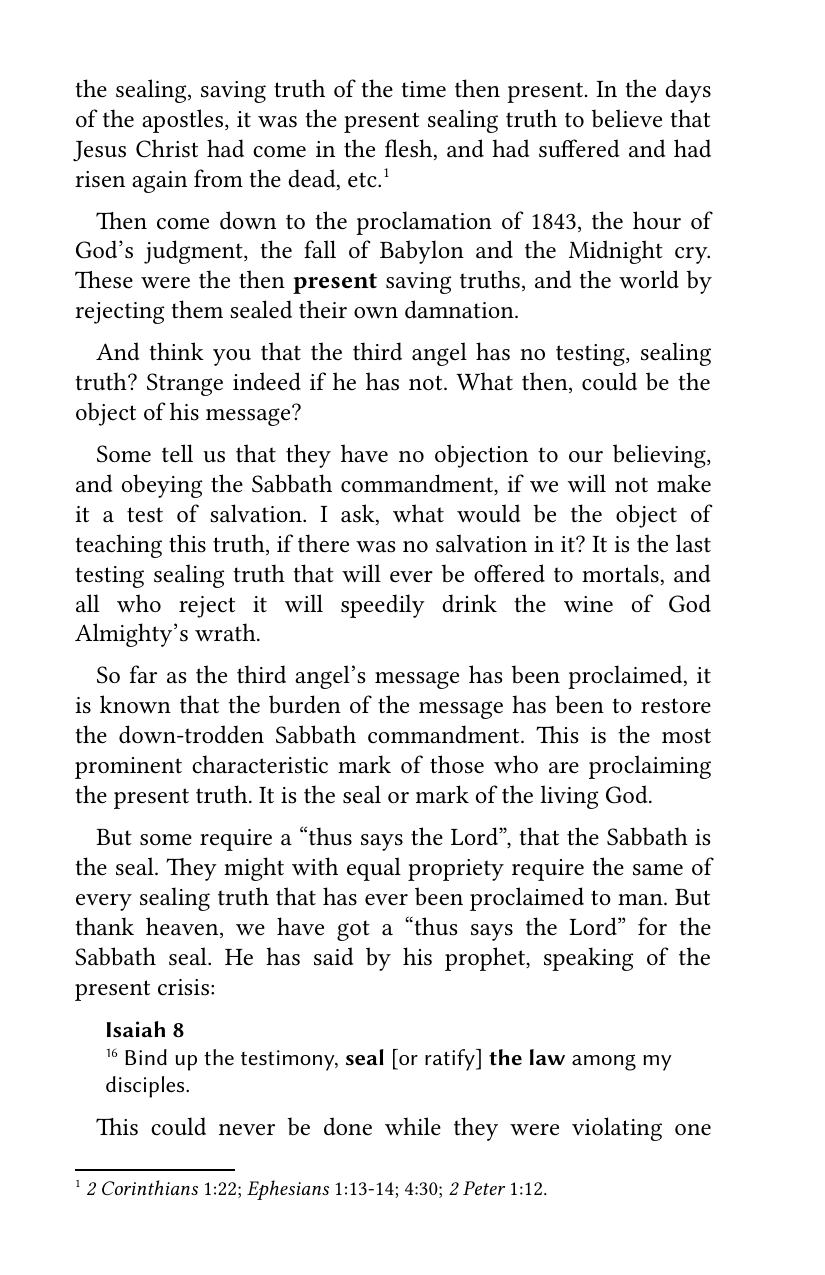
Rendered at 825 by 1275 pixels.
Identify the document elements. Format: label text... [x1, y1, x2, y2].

text Then come down to the proclamation of 1843, the hour of God’s judgment, the fall of Babylon and the Midnight cry. These were the then present saving truths, and the world by rejecting them sealed their own damnation. [75, 207, 712, 325]
text Some tell us that they have no objection to our believing, and obeying the Sabbath commandment, if we will not make it a test of salvation. I ask, what would be the object of teaching this truth, if there was no salvation in it? It is the last testing sealing truth that will ever be offered to mortals, and all who reject it will speedily drink the wine of God Almighty’s wrath. [75, 440, 712, 648]
text 2 Corinthians 1:22; Ephesians 1:13-14; 4:30; 2 Peter 1:12. [75, 1176, 712, 1200]
text And think you that the third angel has no testing, sealing truth? Strange indeed if he has not. What then, could be the object of his message? [75, 338, 712, 427]
text Isaiah 8 [105, 1017, 712, 1043]
text But some require a “thus says the Lord”, that the Sabbath is the seal. They might with equal propriety require the same of every sealing truth that has ever been proclaimed to man. But thank heaven, we have got a “thus says the Lord” for the Sabbath seal. He has said by his prophet, speaking of the present crisis: [75, 823, 712, 1001]
text So far as the third angel’s message has been proclaimed, it is known that the burden of the message has been to restore the down-trodden Sabbath commandment. This is the most prominent characteristic mark of those who are proclaiming the present truth. It is the seal or mark of the living God. [75, 661, 712, 809]
text 16 Bind up the testimony, seal [or ratify] the law among my disciples. [105, 1045, 682, 1098]
text the sealing, saving truth of the time then present. In the days of the apostles, it was the present sealing truth to believe that Jesus Christ had come in the flesh, and had suffered and had risen again from the dead, etc. [75, 75, 712, 193]
text This could never be done while they were violating one [75, 1113, 712, 1142]
